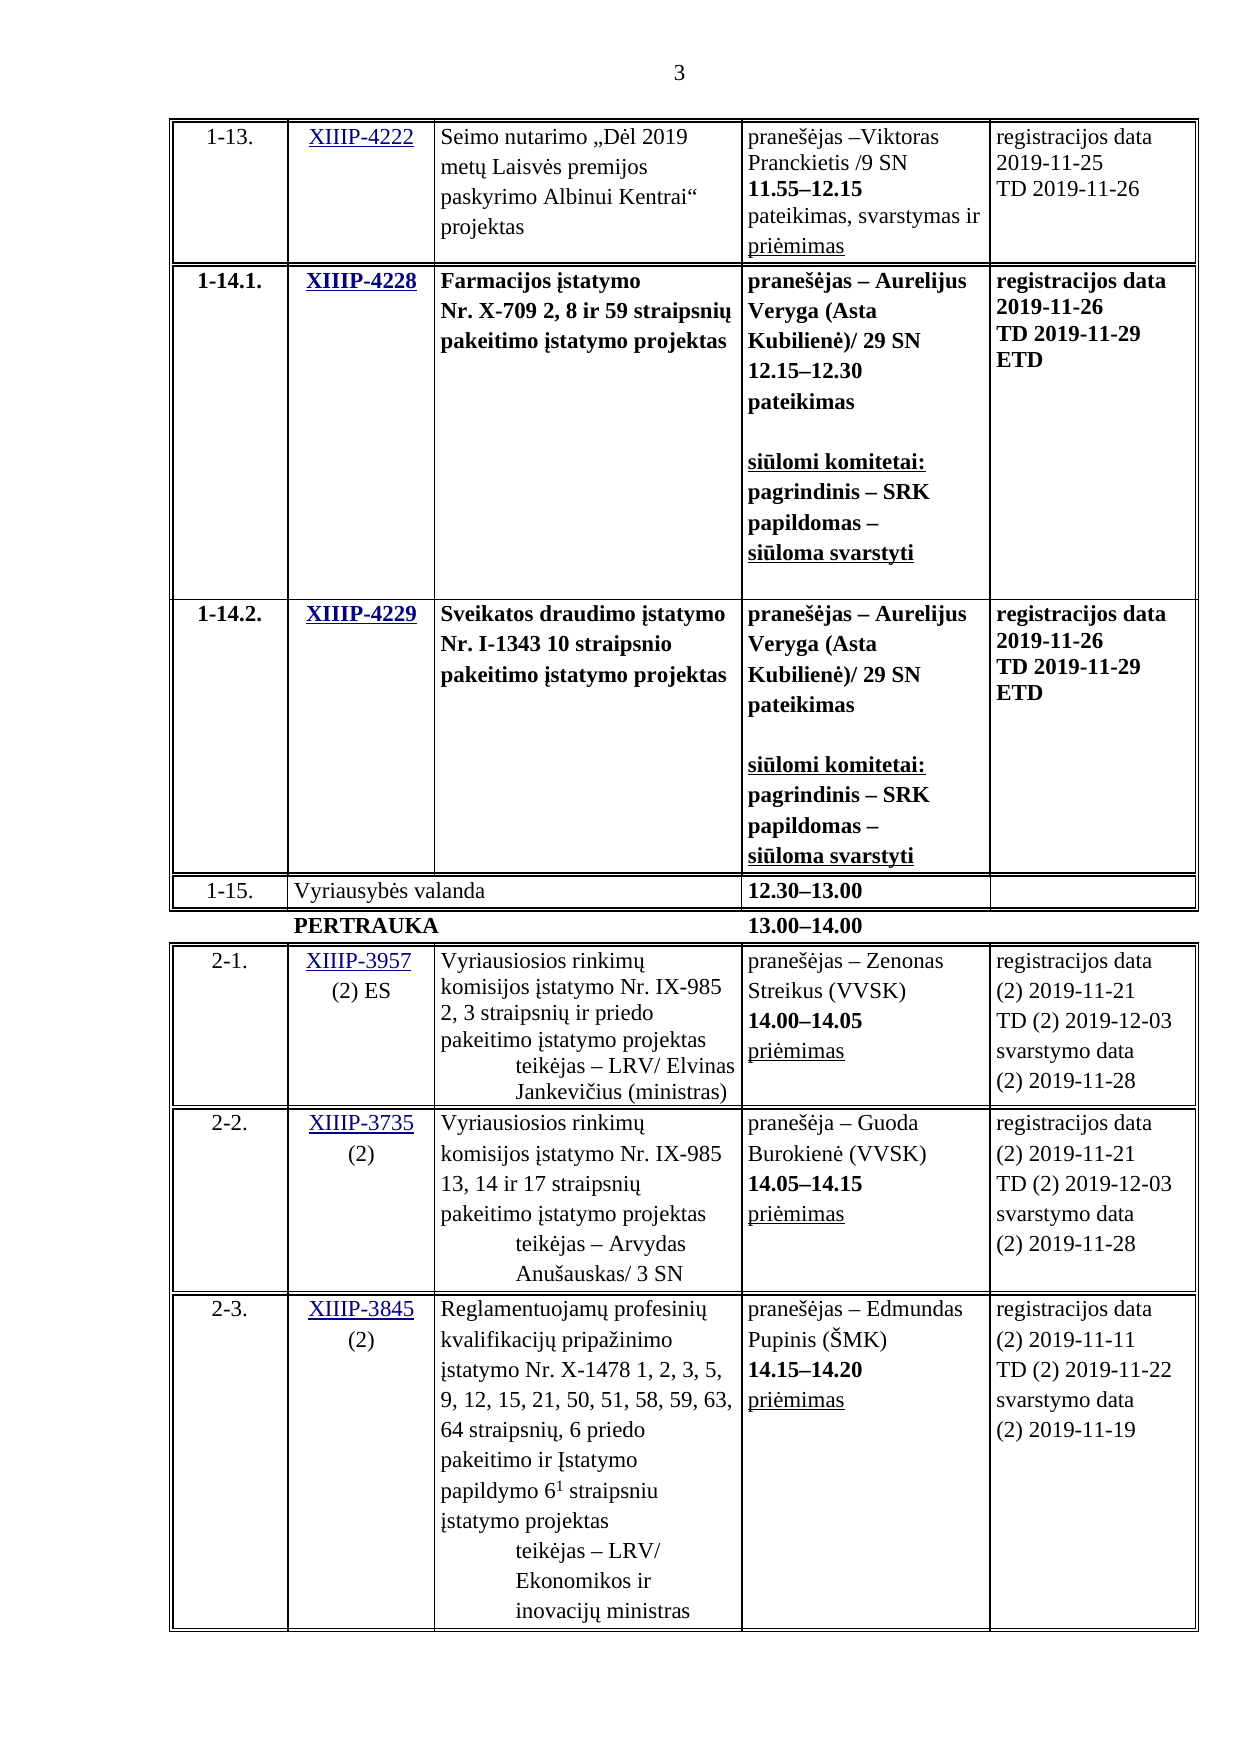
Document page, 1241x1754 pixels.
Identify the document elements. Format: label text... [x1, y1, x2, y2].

table_cell Vyriausybės valanda [288, 877, 741, 907]
table_cell registracijos data 2019-11-26 TD 2019-11-29 ETD [991, 600, 1195, 872]
table_cell Farmacijos įstatymo Nr. X-709 2, 8 ir 59 straipsnių pakeitimo įstatymo projektas [435, 267, 741, 599]
table_cell 2-1. [174, 947, 287, 1105]
table_cell PERTRAUKA [288, 912, 742, 942]
table_cell registracijos data (2) 2019-11-21 TD (2) 2019-12-03 svarstymo data (2) 2019-11-28 [991, 1110, 1195, 1291]
table_cell 1-15. [174, 877, 287, 907]
table_cell 1-14.1. [174, 267, 287, 599]
table_cell [990, 912, 1197, 942]
table_cell XIIIP-4228 [289, 267, 434, 599]
table_cell XIIIP-4229 [289, 600, 434, 872]
table_cell Sveikatos draudimo įstatymo Nr. I-1343 10 straipsnio pakeitimo įstatymo projektas [435, 600, 741, 872]
table_cell registracijos data 2019-11-26 TD 2019-11-29 ETD [991, 267, 1195, 599]
table_cell pranešėjas –Viktoras Pranckietis /9 SN 11.55–12.15 pateikimas, svarstymas ir priėmimas [743, 123, 989, 262]
table_cell XIIIP-3957 (2) ES [289, 947, 434, 1105]
table_cell XIIIP-3845 (2) [289, 1296, 434, 1628]
table_cell registracijos data 2019-11-25 TD 2019-11-26 [991, 123, 1195, 262]
table_cell pranešėjas – Aurelijus Veryga (Asta Kubilienė)/ 29 SN 12.15–12.30 pateikimas siūlomi komitetai: pagrindinis – SRK papildomas – siūloma svarstyti [743, 267, 989, 599]
table_cell 2-3. [174, 1296, 287, 1628]
table_cell 12.30–13.00 [742, 877, 990, 907]
table_cell Reglamentuojamų profesinių kvalifikacijų pripažinimo įstatymo Nr. X-1478 1, 2, 3, 5, 9, 12, 15, 21, 50, 51, 58, 59, 63, 64 straipsnių, 6 priedo pakeitimo ir Įstatymo papildymo 61 straipsniu įstatymo projektas teikėjas – LRV/ Ekonomikos ir inovacijų ministras [435, 1296, 741, 1628]
table_cell pranešėjas – Edmundas Pupinis (ŠMK) 14.15–14.20 priėmimas [743, 1296, 989, 1628]
table_cell [171, 912, 288, 942]
table_cell 13.00–14.00 [742, 912, 990, 942]
table_cell [1197, 907, 1202, 942]
table_cell Vyriausiosios rinkimų komisijos įstatymo Nr. IX-985 2, 3 straipsnių ir priedo pakeitimo įstatymo projektas teikėjas – LRV/ Elvinas Jankevičius (ministras) [435, 947, 741, 1105]
table_cell pranešėja – Guoda Burokienė (VVSK) 14.05–14.15 priėmimas [743, 1110, 989, 1291]
table_cell Vyriausiosios rinkimų komisijos įstatymo Nr. IX-985 13, 14 ir 17 straipsnių pakeitimo įstatymo projektas teikėjas – Arvydas Anušauskas/ 3 SN [435, 1110, 741, 1291]
table_cell [991, 877, 1195, 907]
table_cell Seimo nutarimo „Dėl 2019 metų Laisvės premijos paskyrimo Albinui Kentrai“ projektas [435, 123, 741, 262]
table_cell 1-14.2. [174, 600, 287, 872]
table_cell XIIIP-4222 [289, 123, 434, 262]
table_cell registracijos data (2) 2019-11-11 TD (2) 2019-11-22 svarstymo data (2) 2019-11-19 [991, 1296, 1195, 1628]
table_cell registracijos data (2) 2019-11-21 TD (2) 2019-12-03 svarstymo data (2) 2019-11-28 [991, 947, 1195, 1105]
table_cell 1-13. [174, 123, 287, 262]
table_cell pranešėjas – Zenonas Streikus (VVSK) 14.00–14.05 priėmimas [743, 947, 989, 1105]
table_cell pranešėjas – Aurelijus Veryga (Asta Kubilienė)/ 29 SN pateikimas siūlomi komitetai: pagrindinis – SRK papildomas – siūloma svarstyti [743, 600, 989, 872]
table_cell 2-2. [174, 1110, 287, 1291]
table_cell XIIIP-3735 (2) [289, 1110, 434, 1291]
